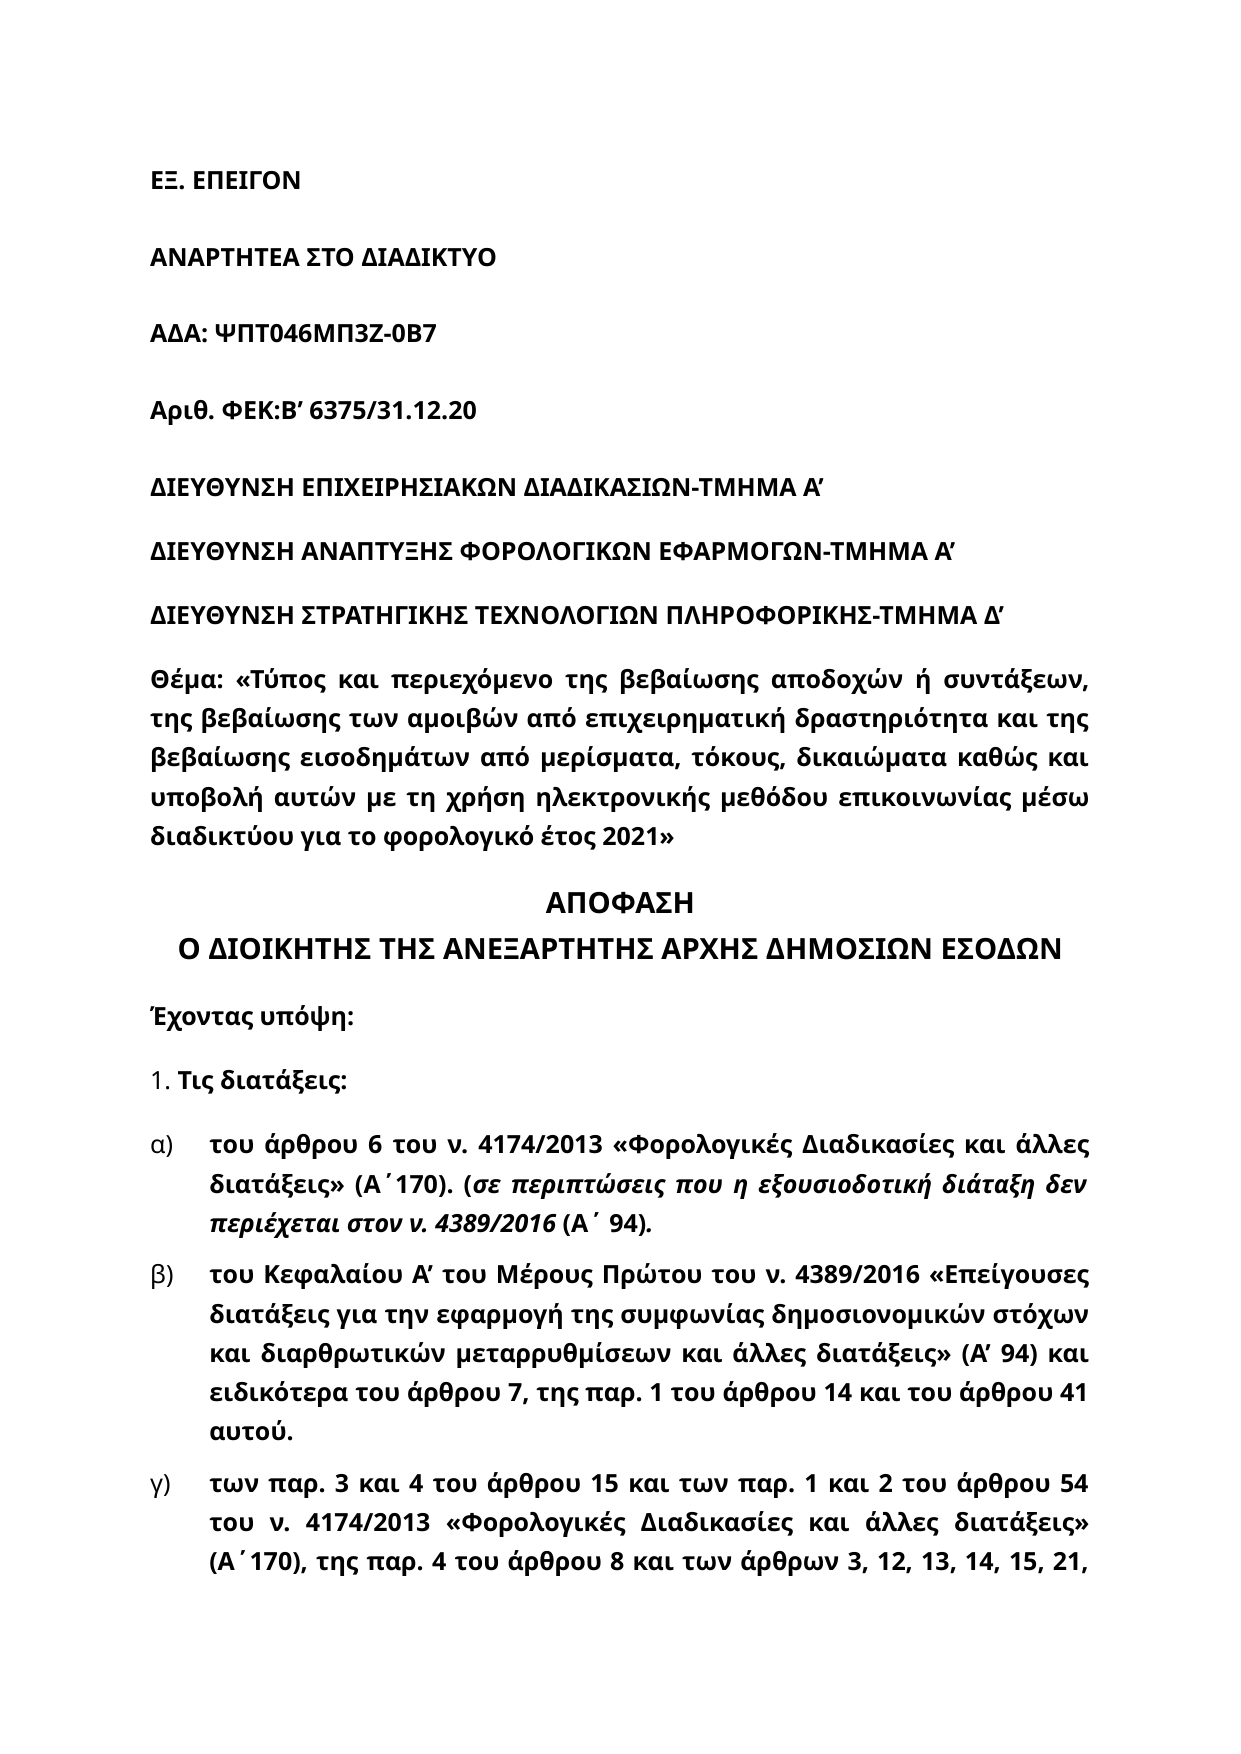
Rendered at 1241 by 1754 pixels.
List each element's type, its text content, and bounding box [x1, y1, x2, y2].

text Θέμα: «Τύπος και περιεχόμενο της βεβαίωσης αποδοχών ή συντάξεων, της βεβαίωσης των αμοιβών από επιχειρηματική δραστηριότητα και της βεβαίωσης εισοδημάτων από μερίσματα, τόκους, δικαιώματα καθώς και υποβολή αυτών με τη χρήση ηλεκτρονικής μεθόδου επικοινωνίας μέσω διαδικτύου για το φορολογικό έτος 2021» [150, 662, 1090, 852]
title ΑΔΑ: ΨΠΤ046ΜΠ3Ζ-0Β7 [150, 316, 1090, 350]
title ΕΞ. ΕΠΕΙΓΟΝ [150, 162, 1090, 197]
text ΔΙΕΥΘΥΝΣΗ ΑΝΑΠΤΥΞΗΣ ΦΟΡΟΛΟΓΙΚΩΝ ΕΦΑΡΜΟΓΩΝ-ΤΜΗΜΑ Α’ [150, 533, 1090, 567]
text 1. Τις διατάξεις: [150, 1063, 1090, 1097]
list α) του άρθρου 6 του ν. 4174/2013 «Φορολογικές Διαδικασίες και άλλες διατάξεις» (Α΄170). (σε περιπτώσεις που η εξουσιοδοτική διάταξη δεν περιέχεται στον ν. 4389/2016 (Α΄ 94). [150, 1127, 1090, 1239]
text ΑΠΟΦΑΣΗ Ο ΔΙΟΙΚΗΤΗΣ ΤΗΣ ΑΝΕΞΑΡΤΗΤΗΣ ΑΡΧΗΣ ΔΗΜΟΣΙΩΝ ΕΣΟΔΩΝ [150, 882, 1090, 968]
list β) του Κεφαλαίου Α’ του Μέρους Πρώτου του ν. 4389/2016 «Επείγουσες διατάξεις για την εφαρμογή της συμφωνίας δημοσιονομικών στόχων και διαρθρωτικών μεταρρυθμίσεων και άλλες διατάξεις» (Α’ 94) και ειδικότερα του άρθρου 7, της παρ. 1 του άρθρου 14 και του άρθρου 41 αυτού. [150, 1257, 1090, 1448]
list γ) των παρ. 3 και 4 του άρθρου 15 και των παρ. 1 και 2 του άρθρου 54 του ν. 4174/2013 «Φορολογικές Διαδικασίες και άλλες διατάξεις» (Α΄170), της παρ. 4 του άρθρου 8 και των άρθρων 3, 12, 13, 14, 15, 21, [150, 1465, 1090, 1578]
title ΑΝΑΡΤΗΤΕΑ ΣΤΟ ΔΙΑΔΙΚΤΥΟ [150, 239, 1090, 273]
text ΔΙΕΥΘΥΝΣΗ ΕΠΙΧΕΙΡΗΣΙΑΚΩΝ ΔΙΑΔΙΚΑΣΙΩΝ-ΤΜΗΜΑ Α’ [150, 469, 1090, 503]
text ΔΙΕΥΘΥΝΣΗ ΣΤΡΑΤΗΓΙΚΗΣ ΤΕΧΝΟΛΟΓΙΩΝ ΠΛΗΡΟΦΟΡΙΚΗΣ-ΤΜΗΜΑ Δ’ [150, 597, 1090, 632]
text Έχοντας υπόψη: [150, 999, 1090, 1033]
title Αριθ. ΦΕΚ:Β’ 6375/31.12.20 [150, 392, 1090, 427]
